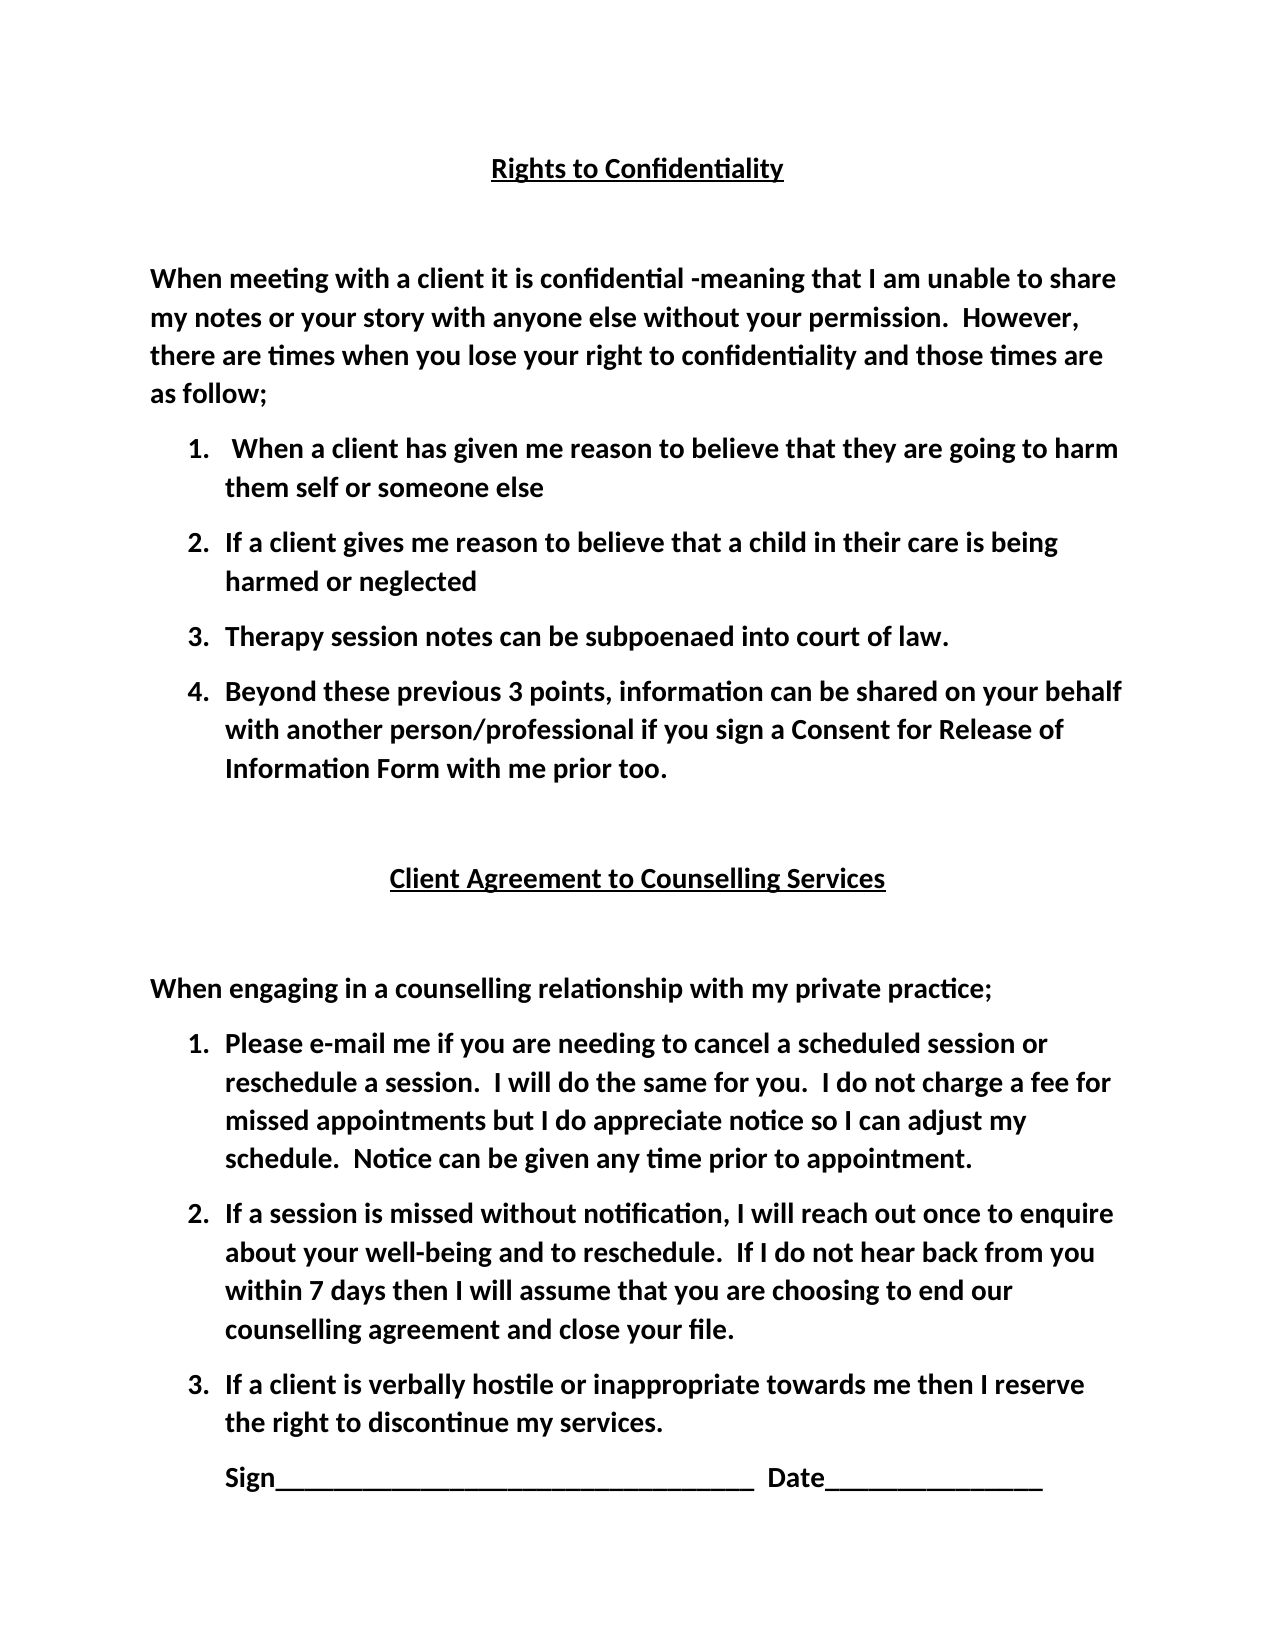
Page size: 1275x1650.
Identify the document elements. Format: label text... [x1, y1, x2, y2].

list Beyond these previous 3 points, information can be shared on your behalf with another person/professional if you sign a Consent for Release of Information Form with me prior too. [187, 673, 1125, 785]
list Please e-mail me if you are needing to cancel a scheduled session or reschedule a session. I will do the same for you. I do not charge a fee for missed appointments but I do appreciate notice so I can adjust my schedule. Notice can be given any time prior to appointment. [187, 1025, 1125, 1176]
list When a client has given me reason to believe that they are going to harm them self or someone else [187, 431, 1125, 505]
list Therapy session notes can be subpoenaed into court of law. [187, 618, 1125, 653]
list If a session is missed without notification, I will reach out once to enquire about your well-being and to reschedule. If I do not hear back from you within 7 days then I will assume that you are choosing to end our counselling agreement and close your file. [187, 1196, 1125, 1347]
text When engaging in a counselling relationship with my private practice; [150, 970, 1125, 1006]
text When meeting with a client it is confidential -meaning that I am unable to share my notes or your story with anyone else without your permission. However, there are times when you lose your right to confidentiality and those times are as follow; [150, 260, 1125, 411]
list If a client gives me reason to believe that a child in their care is being harmed or neglected [187, 524, 1125, 598]
list If a client is verbally hostile or inappropriate towards me then I reserve the right to discontinue my services. [187, 1366, 1125, 1440]
list Sign_________________________________ Date_______________ [225, 1459, 1125, 1495]
text Client Agreement to Counselling Services [150, 860, 1125, 896]
text Rights to Confidentiality [150, 150, 1125, 186]
